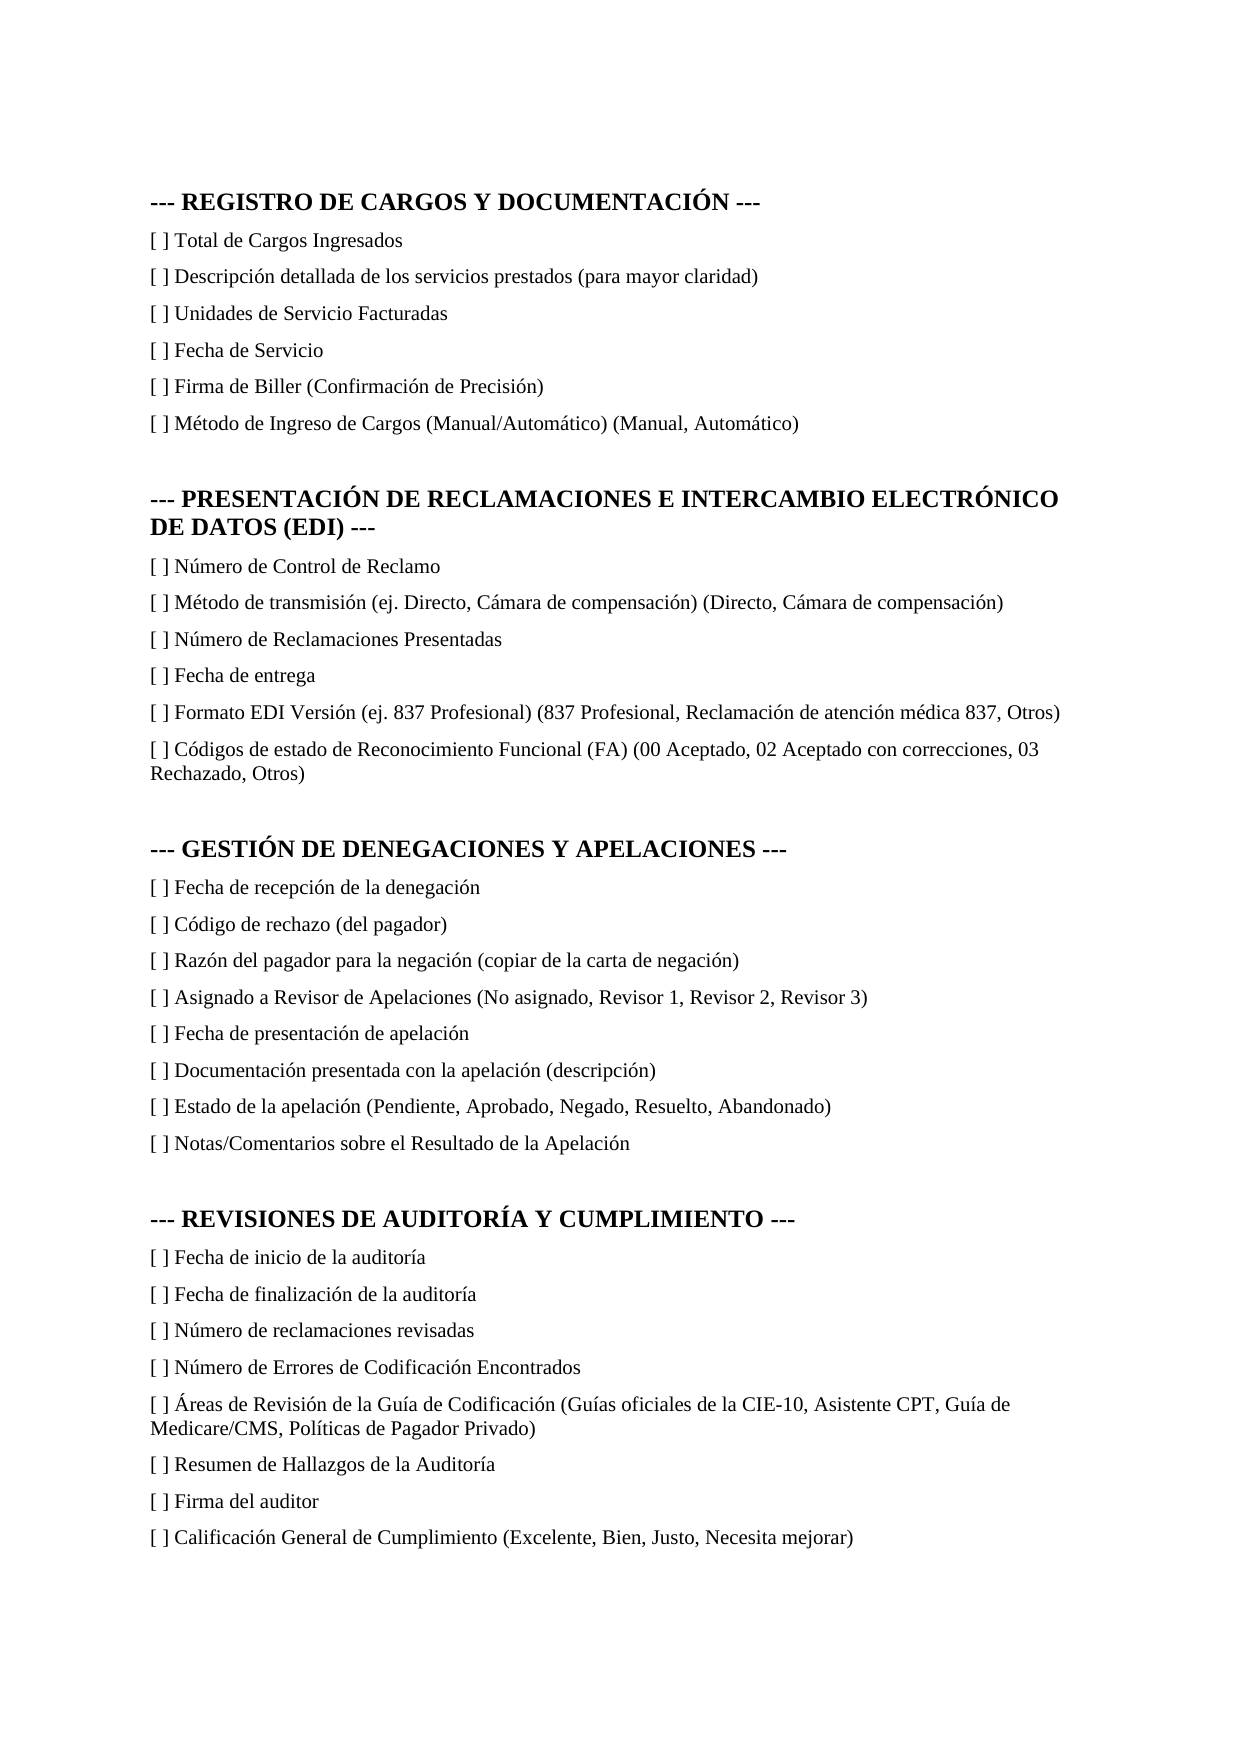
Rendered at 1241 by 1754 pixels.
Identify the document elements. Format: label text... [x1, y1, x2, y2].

text [ ] Fecha de presentación de apelación [150, 1021, 1090, 1045]
text [ ] Número de reclamaciones revisadas [150, 1318, 1090, 1342]
text [ ] Descripción detallada de los servicios prestados (para mayor claridad) [150, 264, 1090, 288]
text [ ] Notas/Comentarios sobre el Resultado de la Apelación [150, 1131, 1090, 1155]
text [ ] Documentación presentada con la apelación (descripción) [150, 1058, 1090, 1082]
text [ ] Firma del auditor [150, 1489, 1090, 1513]
text [ ] Fecha de Servicio [150, 337, 1090, 362]
text [ ] Áreas de Revisión de la Guía de Codificación (Guías oficiales de la CIE-10, Asistente CPT, Guía de Medicare/CMS, Políticas de Pagador Privado) [150, 1392, 1090, 1440]
text [ ] Fecha de entrega [150, 663, 1090, 687]
text [ ] Calificación General de Cumplimiento (Excelente, Bien, Justo, Necesita mejorar) [150, 1525, 1090, 1549]
text [ ] Fecha de inicio de la auditoría [150, 1245, 1090, 1269]
text [ ] Códigos de estado de Reconocimiento Funcional (FA) (00 Aceptado, 02 Aceptado con correcciones, 03 Rechazado, Otros) [150, 737, 1090, 785]
text --- REGISTRO DE CARGOS Y DOCUMENTACIÓN --- [150, 187, 1090, 215]
text [ ] Asignado a Revisor de Apelaciones (No asignado, Revisor 1, Revisor 2, Revisor 3) [150, 985, 1090, 1009]
text [ ] Formato EDI Versión (ej. 837 Profesional) (837 Profesional, Reclamación de atención médica 837, Otros) [150, 700, 1090, 724]
text [ ] Fecha de recepción de la denegación [150, 875, 1090, 899]
text [ ] Fecha de finalización de la auditoría [150, 1282, 1090, 1306]
text --- PRESENTACIÓN DE RECLAMACIONES E INTERCAMBIO ELECTRÓNICO DE DATOS (EDI) --- [150, 484, 1090, 541]
text [ ] Razón del pagador para la negación (copiar de la carta de negación) [150, 948, 1090, 972]
text [ ] Total de Cargos Ingresados [150, 228, 1090, 252]
text [ ] Número de Errores de Codificación Encontrados [150, 1355, 1090, 1379]
text [ ] Número de Control de Reclamo [150, 554, 1090, 578]
text [ ] Estado de la apelación (Pendiente, Aprobado, Negado, Resuelto, Abandonado) [150, 1094, 1090, 1118]
text [ ] Número de Reclamaciones Presentadas [150, 627, 1090, 651]
text [ ] Firma de Biller (Confirmación de Precisión) [150, 374, 1090, 398]
text [ ] Unidades de Servicio Facturadas [150, 301, 1090, 325]
text [ ] Método de transmisión (ej. Directo, Cámara de compensación) (Directo, Cámara de compensación) [150, 590, 1090, 614]
text [ ] Código de rechazo (del pagador) [150, 912, 1090, 936]
text [ ] Método de Ingreso de Cargos (Manual/Automático) (Manual, Automático) [150, 411, 1090, 435]
text [ ] Resumen de Hallazgos de la Auditoría [150, 1452, 1090, 1476]
text --- REVISIONES DE AUDITORÍA Y CUMPLIMIENTO --- [150, 1204, 1090, 1233]
text --- GESTIÓN DE DENEGACIONES Y APELACIONES --- [150, 834, 1090, 862]
